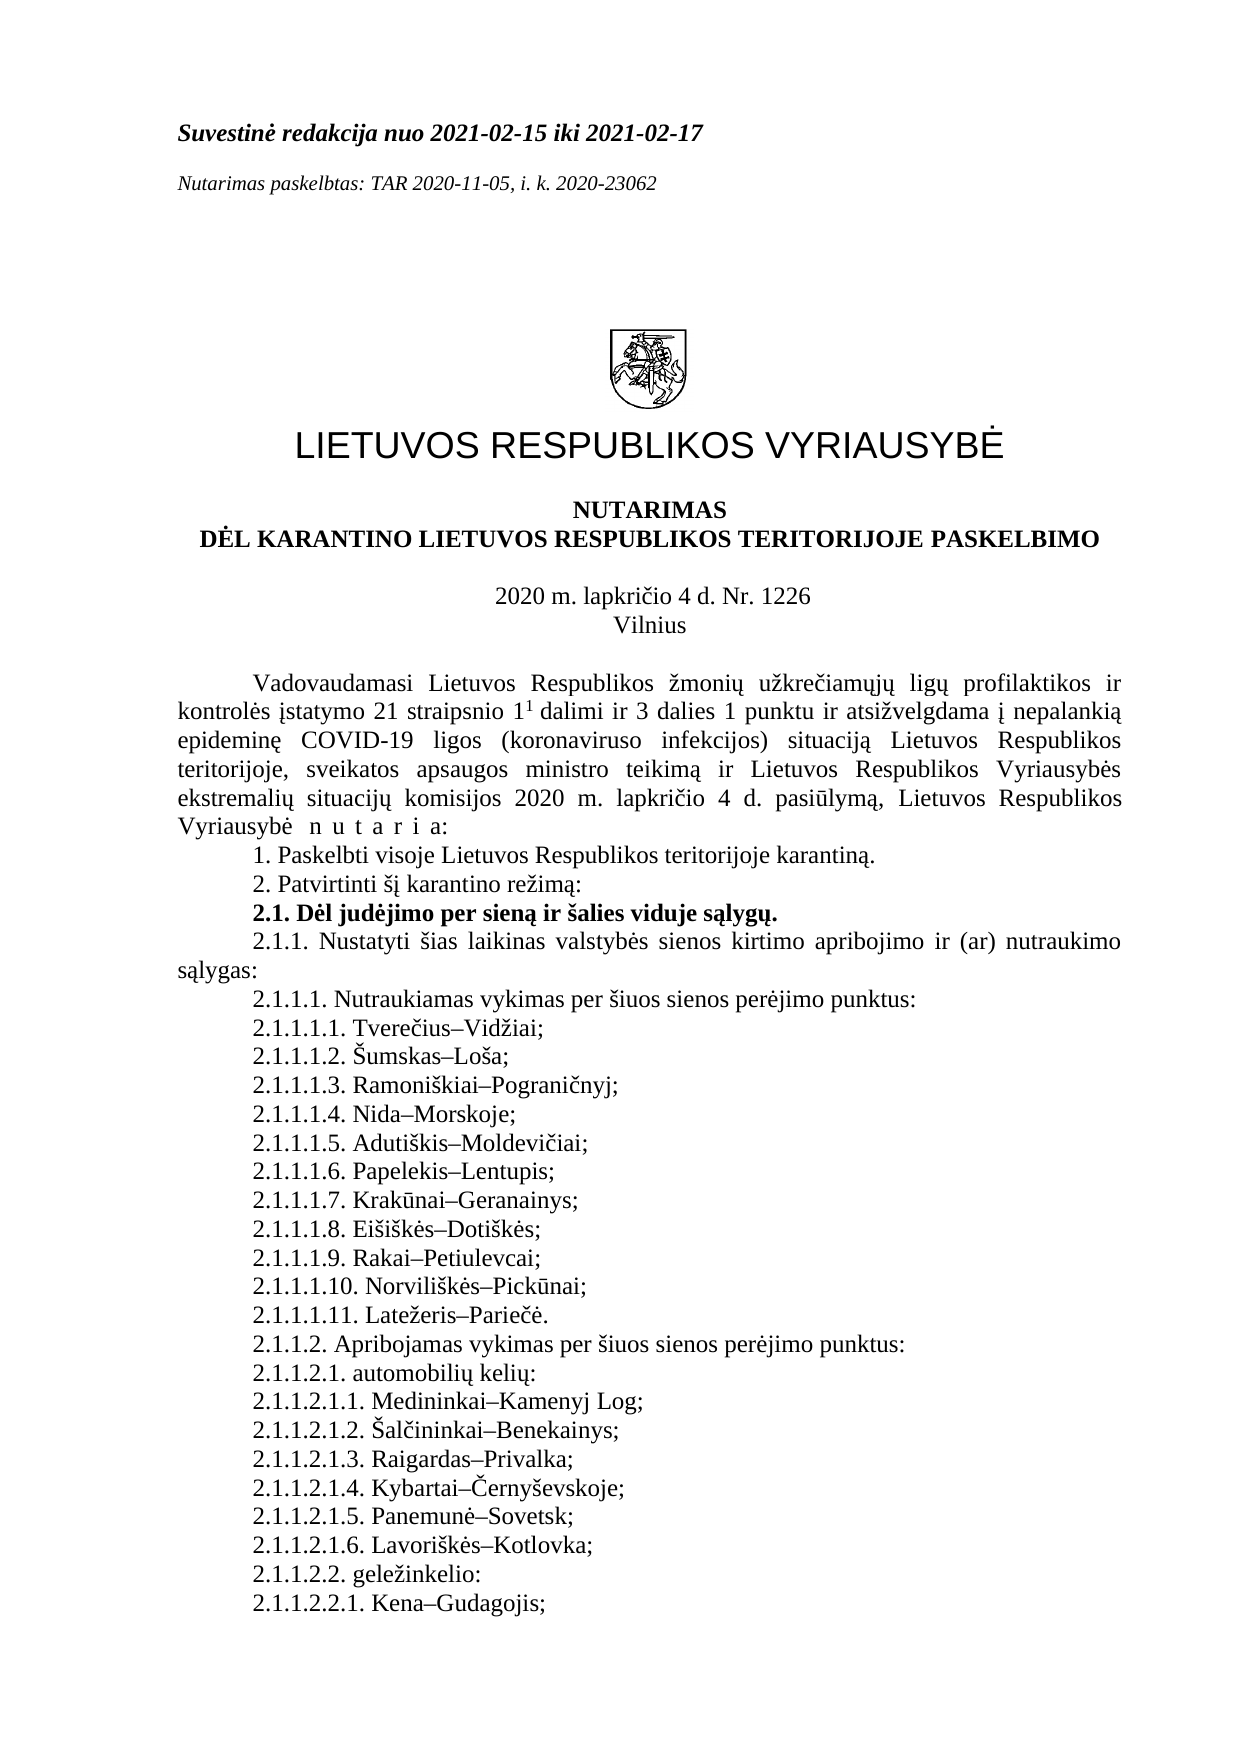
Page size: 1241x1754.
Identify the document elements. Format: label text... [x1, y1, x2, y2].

text 2.1.1.1.5. Adutiškis–Moldevičiai; [177, 1128, 1122, 1156]
text 2.1.1. Nustatyti šias laikinas valstybės sienos kirtimo apribojimo ir (ar) nutraukimo sąlygas: [177, 926, 1122, 984]
text Nutarimas paskelbtas: TAR 2020-11-05, i. k. 2020-23062 [177, 171, 1122, 195]
text 2.1.1.1.7. Krakūnai–Geranainys; [177, 1185, 1122, 1214]
text Vilnius [177, 610, 1122, 639]
text 2.1.1.1.9. Rakai–Petiulevcai; [177, 1243, 1122, 1271]
text 2.1.1.1.6. Papelekis–Lentupis; [177, 1156, 1122, 1185]
text 2.1.1.2.1.4. Kybartai–Černyševskoje; [177, 1473, 1122, 1501]
text 2.1.1.1. Nutraukiamas vykimas per šiuos sienos perėjimo punktus: [177, 984, 1122, 1013]
text 2.1.1.1.10. Norviliškės–Pickūnai; [177, 1271, 1122, 1300]
text 2.1.1.1.4. Nida–Morskoje; [177, 1099, 1122, 1128]
text 2.1.1.1.1. Tverečius–Vidžiai; [177, 1013, 1122, 1041]
text 2.1.1.1.8. Eišiškės–Dotiškės; [177, 1214, 1122, 1243]
text 2.1.1.2.2.1. Kena–Gudagojis; [177, 1588, 1122, 1616]
text 2.1.1.2.1.5. Panemunė–Sovetsk; [177, 1501, 1122, 1530]
text 2.1.1.1.11. Latežeris–Pariečė. [177, 1300, 1122, 1329]
text DĖL KARANTINO LIETUVOS RESPUBLIKOS TERITORIJOJE PASKELBIMO [177, 524, 1122, 553]
text 1. Paskelbti visoje Lietuvos Respublikos teritorijoje karantiną. [177, 840, 1122, 869]
text 2.1.1.2.1.2. Šalčininkai–Benekainys; [177, 1415, 1122, 1444]
text 2.1.1.2.1. automobilių kelių: [177, 1358, 1122, 1386]
text 2.1. Dėl judėjimo per sieną ir šalies viduje sąlygų. [177, 898, 1122, 926]
text 2.1.1.2. Apribojamas vykimas per šiuos sienos perėjimo punktus: [177, 1329, 1122, 1358]
text 2.1.1.2.2. geležinkelio: [177, 1559, 1122, 1588]
text 2020 m. lapkričio 4 d. Nr. 1226 [177, 581, 1122, 610]
text 2.1.1.1.3. Ramoniškiai–Pograničnyj; [177, 1070, 1122, 1099]
text 2.1.1.1.2. Šumskas–Loša; [177, 1041, 1122, 1070]
text 2.1.1.2.1.1. Medininkai–Kamenyj Log; [177, 1386, 1122, 1415]
text Lietuvos Respublikos Vyriausybė [177, 423, 1122, 466]
text nutarimas [177, 495, 1122, 524]
text Vadovaudamasi Lietuvos Respublikos žmonių užkrečiamųjų ligų profilaktikos ir kontrolės įstatymo 21 straipsnio 11 dalimi ir 3 dalies 1 punktu ir atsižvelgdama į nepalankią epideminę COVID-19 ligos (koronaviruso infekcijos) situaciją Lietuvos Respublikos teritorijoje, sveikatos apsaugos ministro teikimą ir Lietuvos Respublikos Vyriausybės ekstremalių situacijų komisijos 2020 m. lapkričio 4 d. pasiūlymą, Lietuvos Respublikos Vyriausybė nutaria: [177, 668, 1122, 840]
text 2.1.1.2.1.3. Raigardas–Privalka; [177, 1444, 1122, 1473]
text Suvestinė redakcija nuo 2021-02-15 iki 2021-02-17 [177, 118, 1122, 147]
text 2. Patvirtinti šį karantino režimą: [177, 869, 1122, 898]
text 2.1.1.2.1.6. Lavoriškės–Kotlovka; [177, 1530, 1122, 1559]
